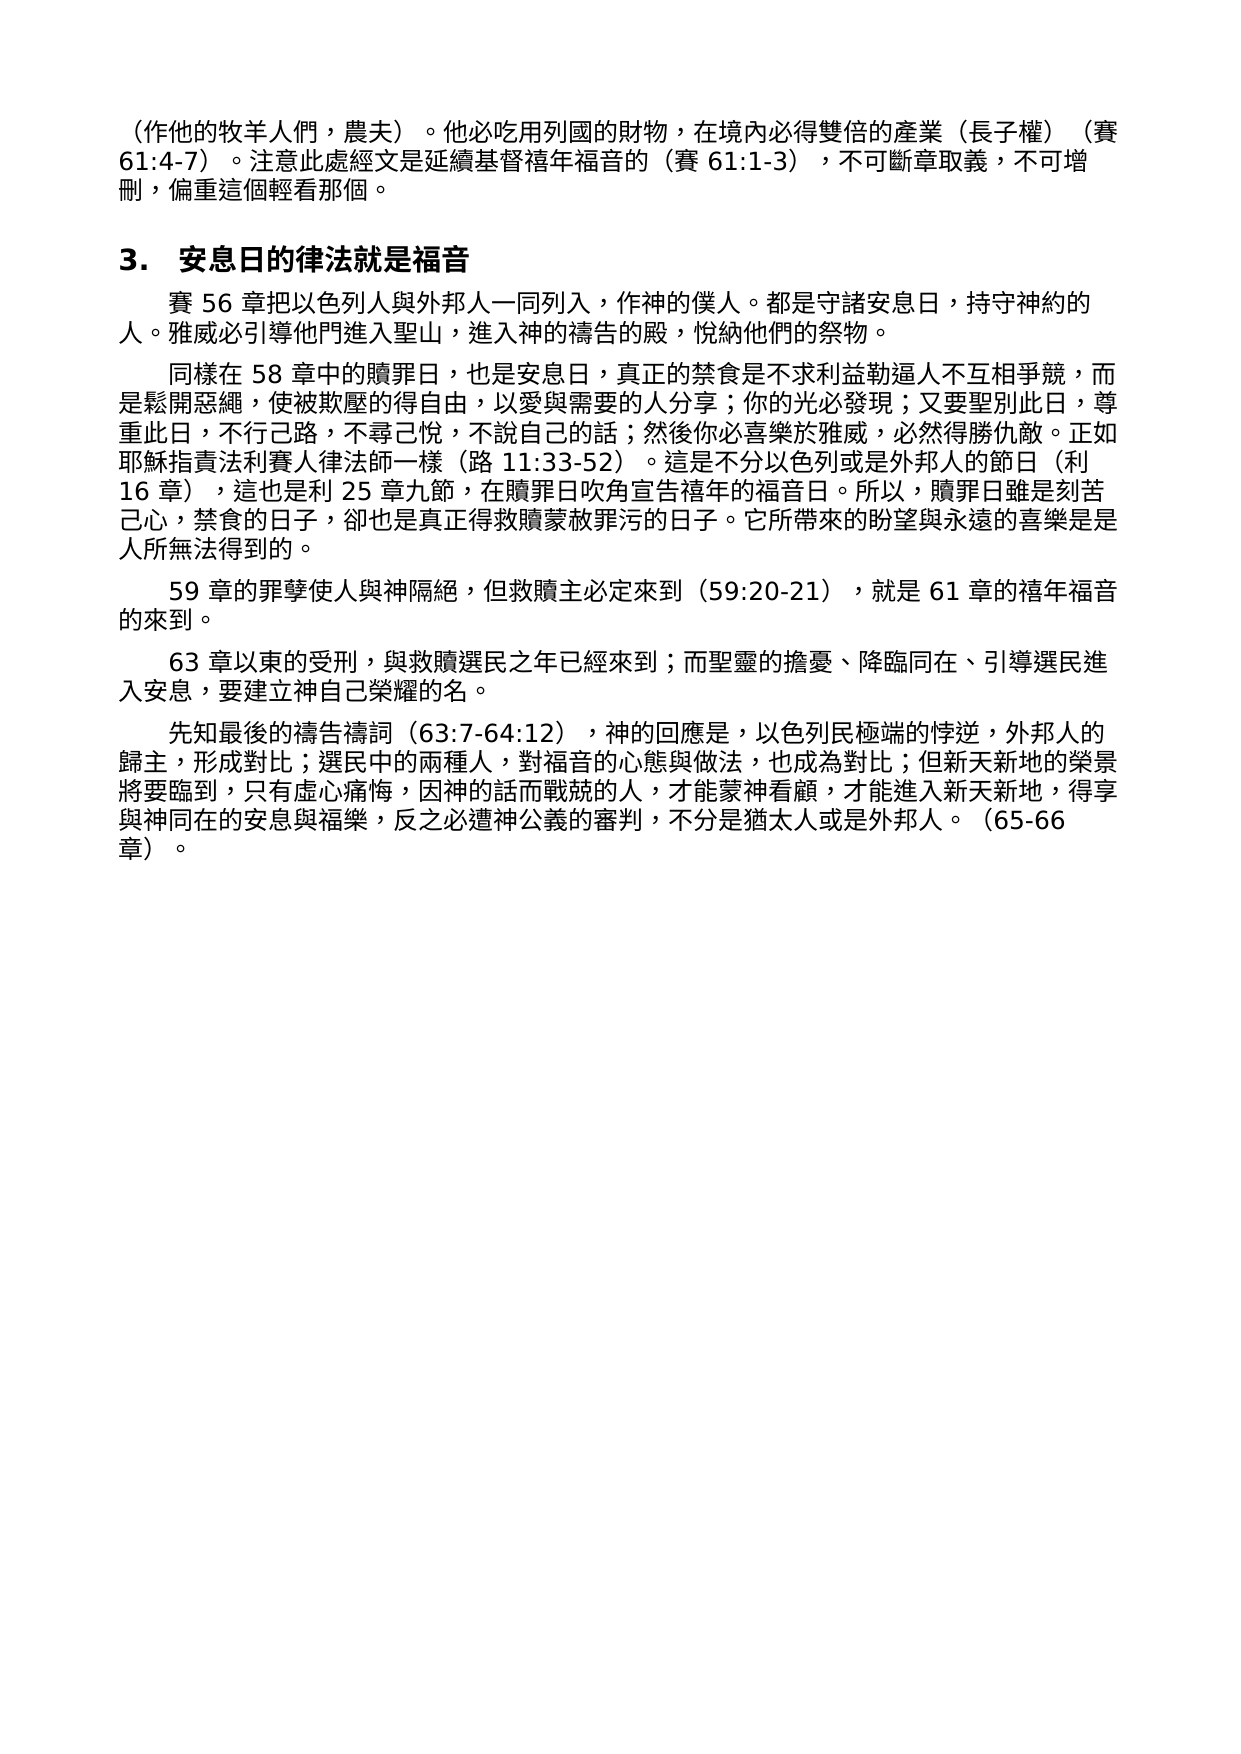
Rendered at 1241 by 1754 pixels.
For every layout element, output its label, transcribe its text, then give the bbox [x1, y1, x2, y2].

text 先知最後的禱告禱詞（63:7-64:12），神的回應是，以色列民極端的悖逆，外邦人的歸主，形成對比；選民中的兩種人，對福音的心態與做法，也成為對比；但新天新地的榮景將要臨到，只有虛心痛悔，因神的話而戰兢的人，才能蒙神看顧，才能進入新天新地，得享與神同在的安息與福樂，反之必遭神公義的審判，不分是猶太人或是外邦人。（65-66 章）。 [118, 719, 1122, 864]
text 63 章以東的受刑，與救贖選民之年已經來到；而聖靈的擔憂、降臨同在、引導選民進入安息，要建立神自己榮耀的名。 [118, 648, 1122, 706]
text 59 章的罪孽使人與神隔絕，但救贖主必定來到（59:20-21），就是 61 章的禧年福音的來到。 [118, 577, 1122, 635]
text （作他的牧羊人們，農夫）。他必吃用列國的財物，在境內必得雙倍的產業（長子權）（賽 61:4-7）。注意此處經文是延續基督禧年福音的（賽 61:1-3），不可斷章取義，不可增刪，偏重這個輕看那個。 [118, 118, 1122, 206]
subtitle 3. 安息日的律法就是福音 [118, 243, 1122, 277]
text 賽 56 章把以色列人與外邦人一同列入，作神的僕人。都是守諸安息日，持守神約的人。雅威必引導他門進入聖山，進入神的禱告的殿，悅納他們的祭物。 [118, 289, 1122, 348]
text 同樣在 58 章中的贖罪日，也是安息日，真正的禁食是不求利益勒逼人不互相爭競，而是鬆開惡繩，使被欺壓的得自由，以愛與需要的人分享；你的光必發現；又要聖別此日，尊重此日，不行己路，不尋己悅，不說自己的話；然後你必喜樂於雅威，必然得勝仇敵。正如耶穌指責法利賽人律法師一樣（路 11:33-52）。這是不分以色列或是外邦人的節日（利 16 章），這也是利 25 章九節，在贖罪日吹角宣告禧年的福音日。所以，贖罪日雖是刻苦己心，禁食的日子，卻也是真正得救贖蒙赦罪污的日子。它所帶來的盼望與永遠的喜樂是是人所無法得到的。 [118, 360, 1122, 564]
